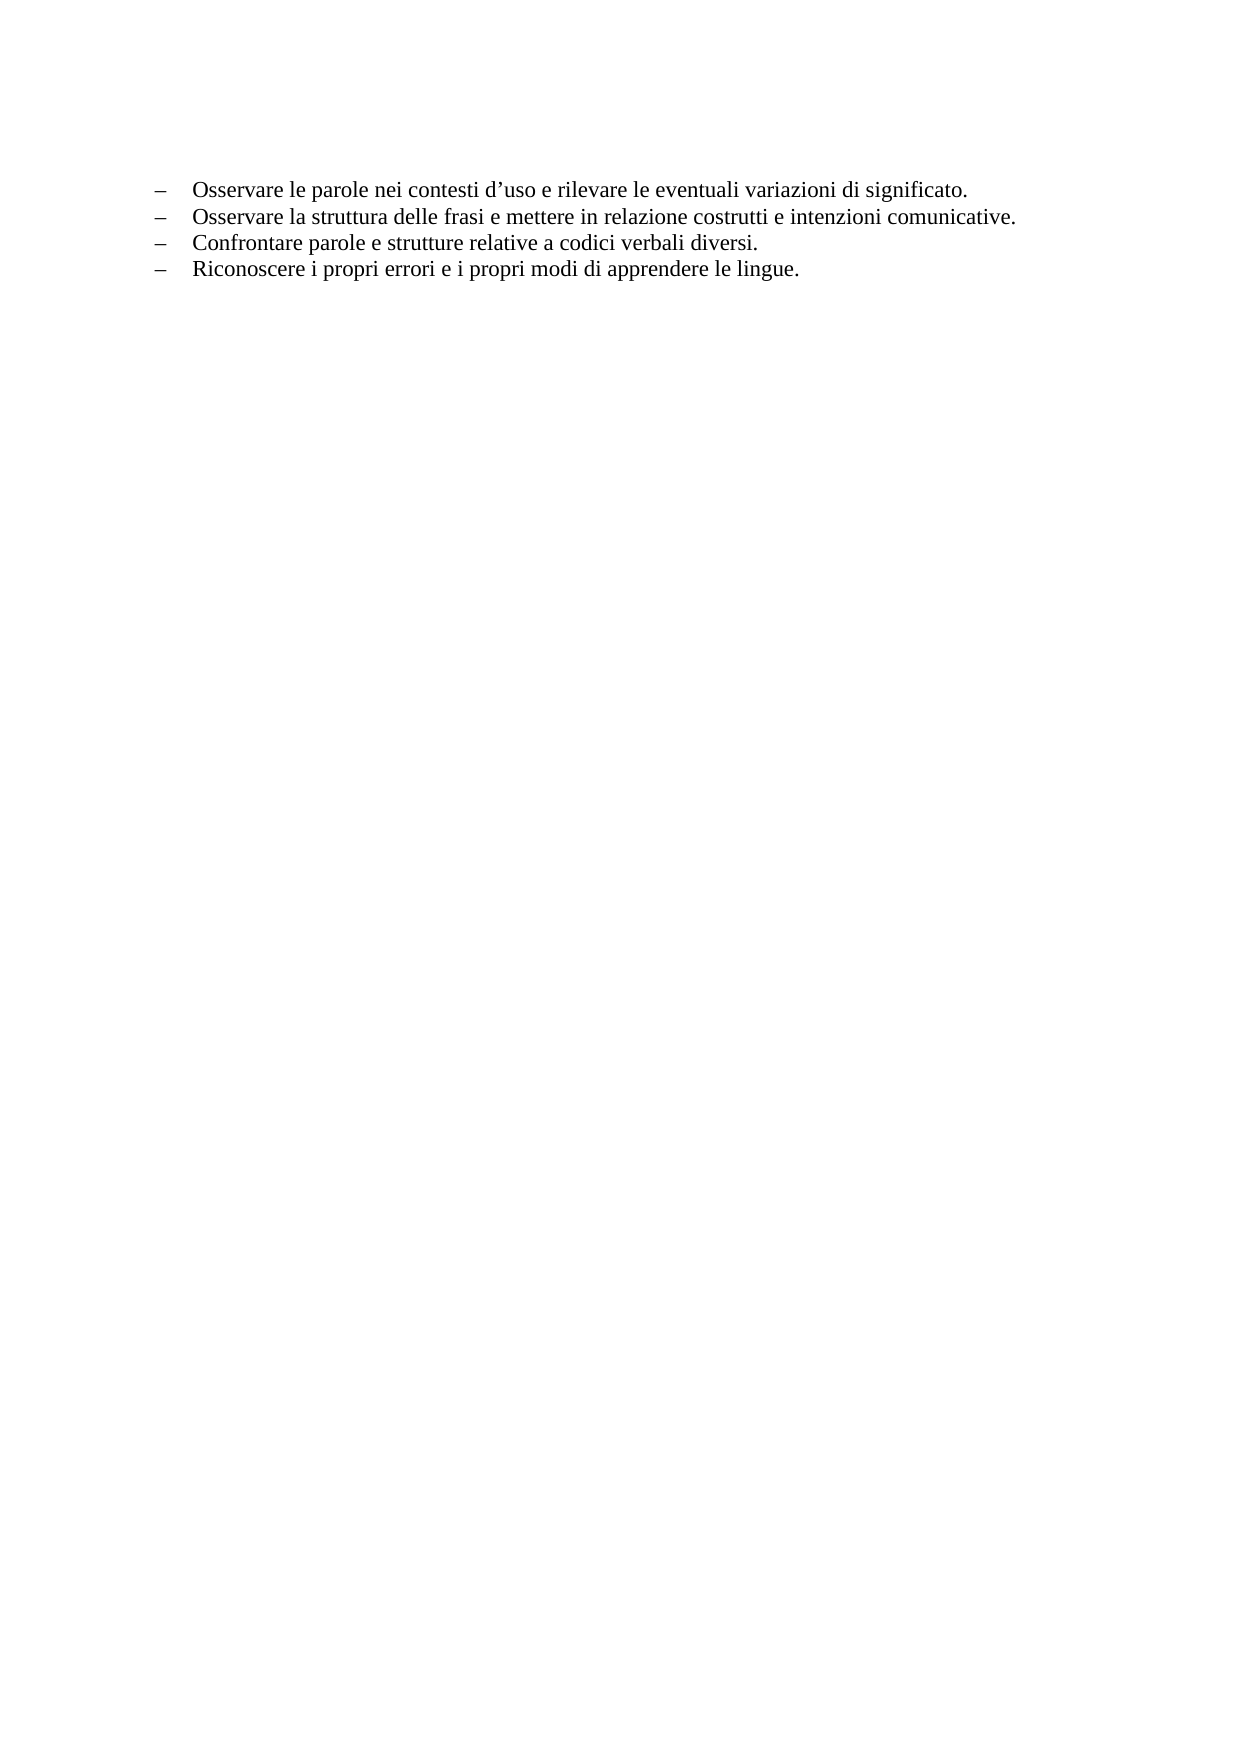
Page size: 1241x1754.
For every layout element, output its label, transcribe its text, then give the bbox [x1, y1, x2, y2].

list Osservare le parole nei contesti d’uso e rilevare le eventuali variazioni di significato. [154, 176, 1122, 203]
list Osservare la struttura delle frasi e mettere in relazione costrutti e intenzioni comunicative. [154, 203, 1122, 229]
list Riconoscere i propri errori e i propri modi di apprendere le lingue. [154, 255, 1122, 282]
list Confrontare parole e strutture relative a codici verbali diversi. [154, 229, 1122, 255]
